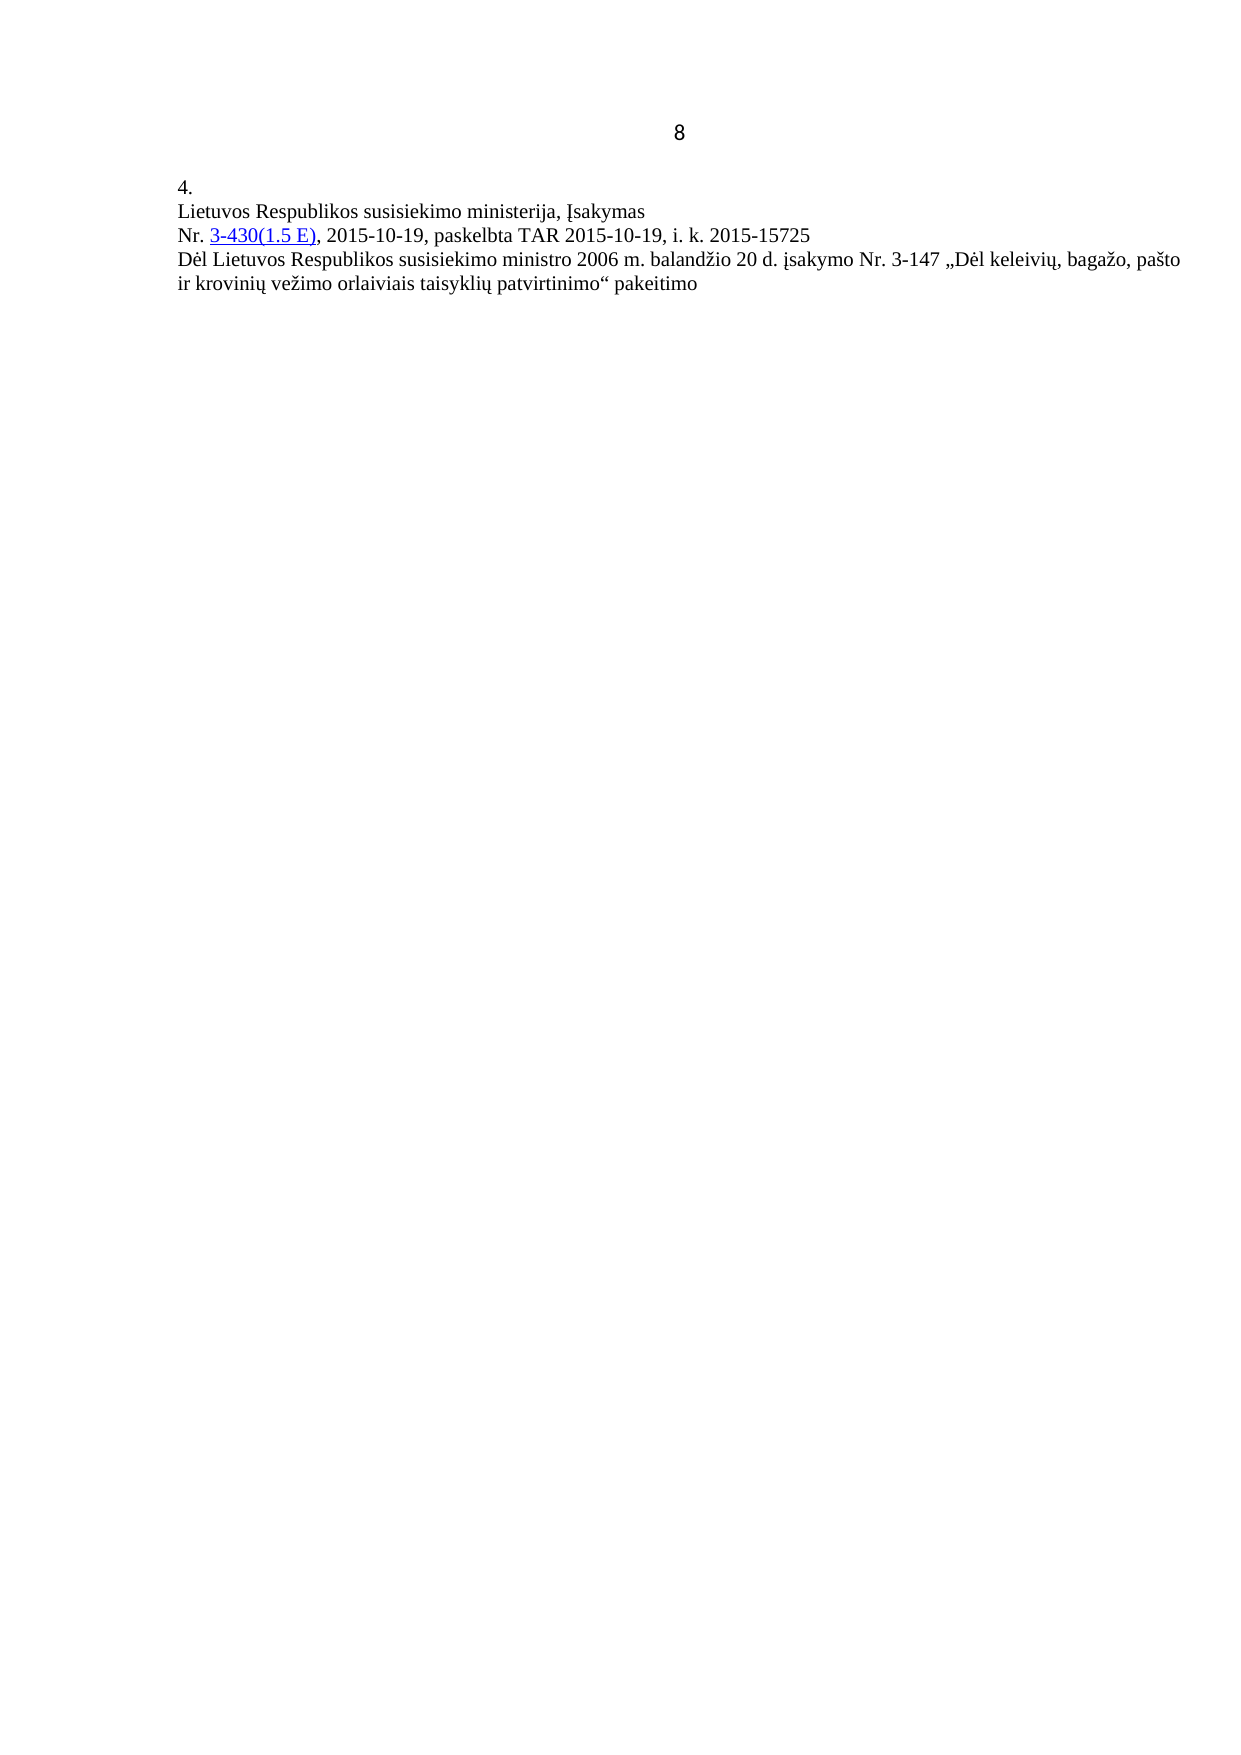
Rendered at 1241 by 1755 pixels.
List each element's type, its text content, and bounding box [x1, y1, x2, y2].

text Nr. 3-430(1.5 E), 2015-10-19, paskelbta TAR 2015-10-19, i. k. 2015-15725 [177, 223, 1181, 247]
text 4. [177, 175, 1181, 199]
text Lietuvos Respublikos susisiekimo ministerija, Įsakymas [177, 199, 1181, 223]
text Dėl Lietuvos Respublikos susisiekimo ministro 2006 m. balandžio 20 d. įsakymo Nr. 3-147 „Dėl keleivių, bagažo, pašto ir krovinių vežimo orlaiviais taisyklių patvirtinimo“ pakeitimo [177, 247, 1181, 295]
